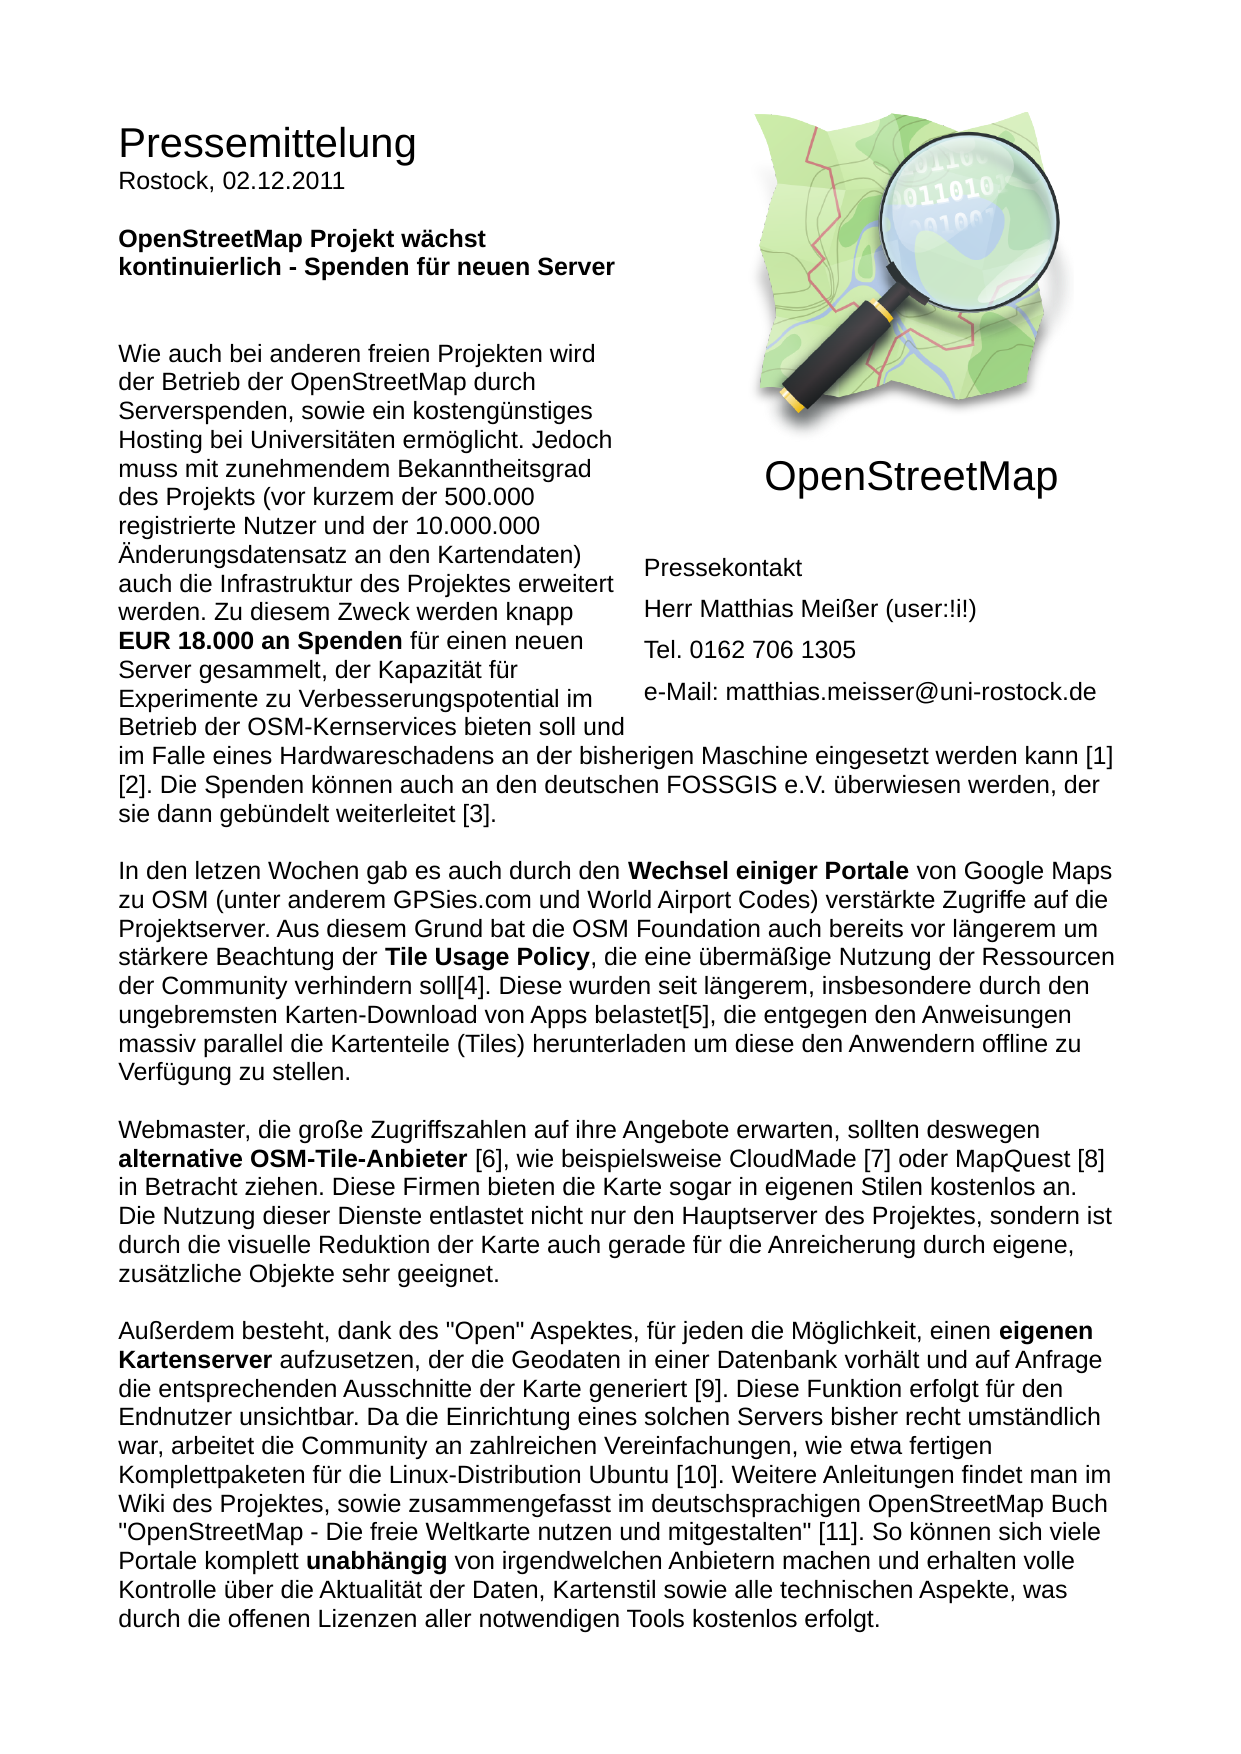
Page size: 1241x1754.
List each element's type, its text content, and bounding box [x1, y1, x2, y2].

text OpenStreetMap [644, 451, 1121, 499]
text Außerdem besteht, dank des "Open" Aspektes, für jeden die Möglichkeit, einen eigenen [118, 1316, 1122, 1345]
text [644, 623, 1121, 635]
text Pressemittelung [118, 118, 1122, 451]
text [644, 581, 1121, 594]
text OpenStreetMap Projekt wächst kontinuierlich - Spenden für neuen Server [118, 223, 644, 281]
text Pressekontakt [644, 553, 1121, 581]
text e-Mail: matthias.meisser@uni-rostock.de [644, 676, 1121, 705]
text Wie auch bei anderen freien Projekten wird der Betrieb der OpenStreetMap durch Serverspenden, sowie ein kostengünstiges Hosting bei Universitäten ermöglicht. Jedoch muss mit zunehmendem Bekanntheitsgrad des Projekts (vor kurzem der 500.000 registrierte Nutzer und der 10.000.000 Änderungsdatensatz an den Kartendaten) auch die Infrastruktur des Projektes erweitert werden. Zu diesem Zweck werden knapp EUR 18.000 an Spenden für einen neuen Server gesammelt, der Kapazität für Experimente zu Verbesserungspotential im Betrieb der OSM-Kernservices bieten soll und im Falle eines Hardwareschadens an der bisherigen Maschine eingesetzt werden kann [1] [2]. Die Spenden können auch an den deutschen FOSSGIS e.V. überwiesen werden, der sie dann gebündelt weiterleitet [3]. [118, 338, 1122, 827]
text [644, 499, 1121, 553]
text Rostock, 02.12.2011 [118, 166, 644, 195]
text In den letzen Wochen gab es auch durch den Wechsel einiger Portale von Google Maps zu OSM (unter anderem GPSies.com und World Airport Codes) verstärkte Zugriffe auf die Projektserver. Aus diesem Grund bat die OSM Foundation auch bereits vor längerem um stärkere Beachtung der Tile Usage Policy, die eine übermäßige Nutzung der Ressourcen der Community verhindern soll[4]. Diese wurden seit längerem, insbesondere durch den ungebremsten Karten-Download von Apps belastet[5], die entgegen den Anweisungen massiv parallel die Kartenteile (Tiles) herunterladen um diese den Anwendern offline zu Verfügung zu stellen. [118, 856, 1122, 1086]
text Herr Matthias Meißer (user:!i!) [644, 594, 1121, 623]
text Kartenserver aufzusetzen, der die Geodaten in einer Datenbank vorhält und auf Anfrage die entsprechenden Ausschnitte der Karte generiert [9]. Diese Funktion erfolgt für den Endnutzer unsichtbar. Da die Einrichtung eines solchen Servers bisher recht umständlich war, arbeitet die Community an zahlreichen Vereinfachungen, wie etwa fertigen Komplettpaketen für die Linux-Distribution Ubuntu [10]. Weitere Anleitungen findet man im Wiki des Projektes, sowie zusammengefasst im deutschsprachigen OpenStreetMap Buch "OpenStreetMap - Die freie Weltkarte nutzen und mitgestalten" [11]. So können sich viele Portale komplett unabhängig von irgendwelchen Anbietern machen und erhalten volle Kontrolle über die Aktualität der Daten, Kartenstil sowie alle technischen Aspekte, was durch die offenen Lizenzen aller notwendigen Tools kostenlos erfolgt. [118, 1345, 1122, 1632]
text Tel. 0162 706 1305 [644, 635, 1121, 664]
picture [742, 112, 1075, 444]
text Webmaster, die große Zugriffszahlen auf ihre Angebote erwarten, sollten deswegen alternative OSM-Tile-Anbieter [6], wie beispielsweise CloudMade [7] oder MapQuest [8] in Betracht ziehen. Diese Firmen bieten die Karte sogar in eigenen Stilen kostenlos an. Die Nutzung dieser Dienste entlastet nicht nur den Hauptserver des Projektes, sondern ist durch die visuelle Reduktion der Karte auch gerade für die Anreicherung durch eigene, zusätzliche Objekte sehr geeignet. [118, 1115, 1122, 1287]
text [644, 664, 1121, 676]
